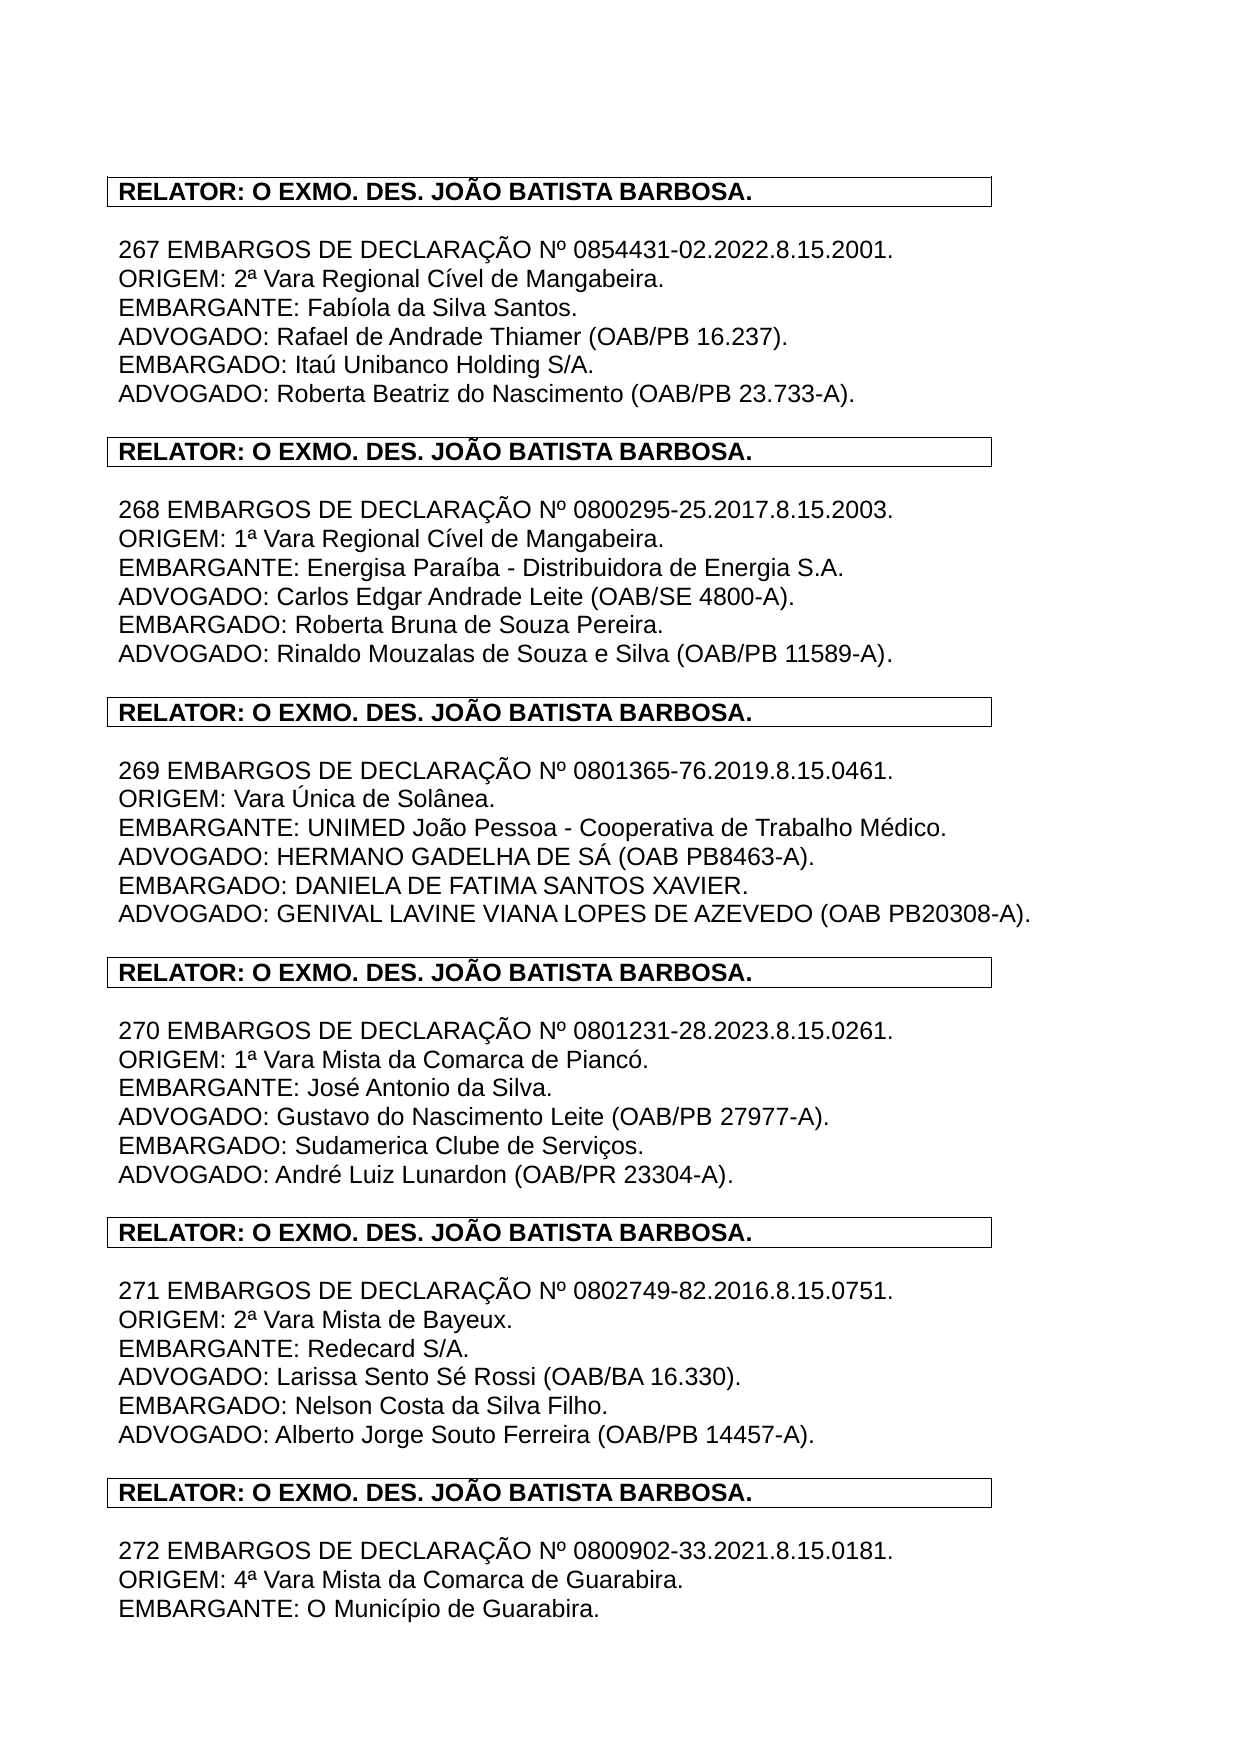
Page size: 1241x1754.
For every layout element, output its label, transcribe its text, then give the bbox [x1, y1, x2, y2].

text EMBARGANTE: Energisa Paraíba - Distribuidora de Energia S.A. [118, 553, 1122, 582]
text EMBARGANTE: O Município de Guarabira. [118, 1594, 1122, 1623]
table_header RELATOR: O EXMO. DES. JOÃO BATISTA BARBOSA. [108, 1218, 991, 1247]
text EMBARGADO: Nelson Costa da Silva Filho. [118, 1391, 1122, 1420]
text EMBARGANTE: Fabíola da Silva Santos. [118, 293, 1122, 322]
text ADVOGADO: GENIVAL LAVINE VIANA LOPES DE AZEVEDO (OAB PB20308-A). [118, 899, 1122, 928]
text EMBARGANTE: Redecard S/A. [118, 1334, 1122, 1362]
table_header RELATOR: O EXMO. DES. JOÃO BATISTA BARBOSA. [108, 698, 991, 726]
text EMBARGADO: DANIELA DE FATIMA SANTOS XAVIER. [118, 871, 1122, 899]
text ADVOGADO: Rinaldo Mouzalas de Souza e Silva (OAB/PB 11589-A). [118, 639, 1122, 668]
text ORIGEM: 4ª Vara Mista da Comarca de Guarabira. [118, 1565, 1122, 1594]
text ADVOGADO: Rafael de Andrade Thiamer (OAB/PB 16.237). [118, 322, 1122, 350]
table_header RELATOR: O EXMO. DES. JOÃO BATISTA BARBOSA. [108, 1479, 991, 1507]
text ORIGEM: 2ª Vara Mista de Bayeux. [118, 1305, 1122, 1334]
text EMBARGANTE: José Antonio da Silva. [118, 1073, 1122, 1102]
table_header RELATOR: O EXMO. DES. JOÃO BATISTA BARBOSA. [108, 178, 991, 206]
table_header RELATOR: O EXMO. DES. JOÃO BATISTA BARBOSA. [108, 438, 991, 466]
text EMBARGANTE: UNIMED João Pessoa - Cooperativa de Trabalho Médico. [118, 813, 1122, 842]
text ADVOGADO: HERMANO GADELHA DE SÁ (OAB PB8463-A). [118, 842, 1122, 871]
text 272 EMBARGOS DE DECLARAÇÃO Nº 0800902-33.2021.8.15.0181. [118, 1536, 1122, 1565]
text ORIGEM: 2ª Vara Regional Cível de Mangabeira. [118, 264, 1122, 293]
text EMBARGADO: Roberta Bruna de Souza Pereira. [118, 611, 1122, 639]
text ADVOGADO: Gustavo do Nascimento Leite (OAB/PB 27977-A). [118, 1102, 1122, 1131]
text ADVOGADO: Carlos Edgar Andrade Leite (OAB/SE 4800-A). [118, 582, 1122, 611]
text ORIGEM: Vara Única de Solânea. [118, 784, 1122, 813]
text EMBARGADO: Sudamerica Clube de Serviços. [118, 1131, 1122, 1160]
text ADVOGADO: André Luiz Lunardon (OAB/PR 23304-A). [118, 1160, 1122, 1188]
text 267 EMBARGOS DE DECLARAÇÃO Nº 0854431-02.2022.8.15.2001. [118, 235, 1122, 264]
text 270 EMBARGOS DE DECLARAÇÃO Nº 0801231-28.2023.8.15.0261. [118, 1016, 1122, 1045]
text ADVOGADO: Larissa Sento Sé Rossi (OAB/BA 16.330). [118, 1362, 1122, 1391]
text ADVOGADO: Roberta Beatriz do Nascimento (OAB/PB 23.733-A). [118, 379, 1122, 408]
text 269 EMBARGOS DE DECLARAÇÃO Nº 0801365-76.2019.8.15.0461. [118, 756, 1122, 784]
text ADVOGADO: Alberto Jorge Souto Ferreira (OAB/PB 14457-A). [118, 1420, 1122, 1449]
table_header RELATOR: O EXMO. DES. JOÃO BATISTA BARBOSA. [108, 958, 991, 986]
text ORIGEM: 1ª Vara Mista da Comarca de Piancó. [118, 1045, 1122, 1073]
text ORIGEM: 1ª Vara Regional Cível de Mangabeira. [118, 524, 1122, 553]
text 271 EMBARGOS DE DECLARAÇÃO Nº 0802749-82.2016.8.15.0751. [118, 1276, 1122, 1305]
text EMBARGADO: Itaú Unibanco Holding S/A. [118, 350, 1122, 379]
text 268 EMBARGOS DE DECLARAÇÃO Nº 0800295-25.2017.8.15.2003. [118, 496, 1122, 524]
